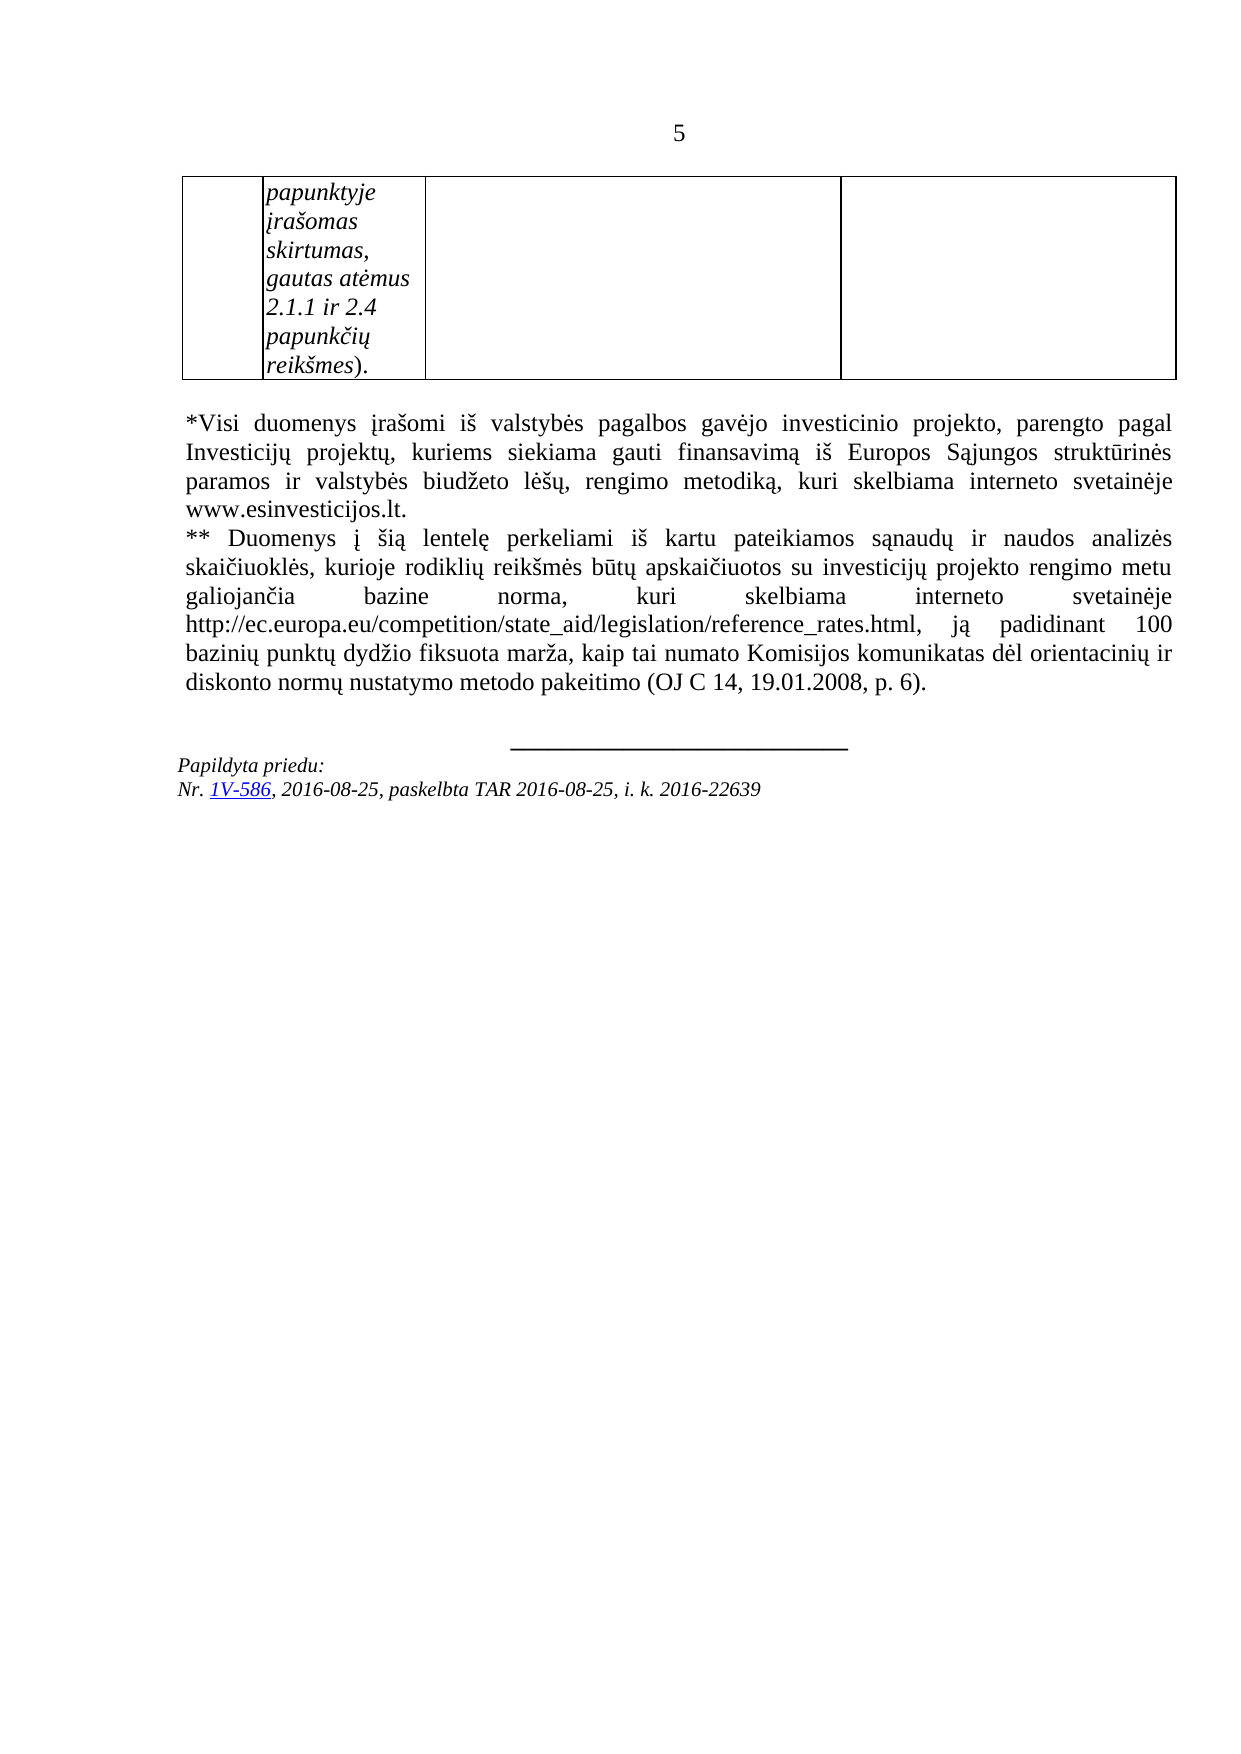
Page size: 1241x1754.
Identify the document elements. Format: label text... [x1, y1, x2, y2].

table_cell [263, 380, 426, 408]
table_cell [858, 696, 1176, 724]
table_cell [426, 696, 841, 724]
table_cell [858, 380, 1176, 408]
table_cell *Visi duomenys įrašomi iš valstybės pagalbos gavėjo investicinio projekto, parengto pagal Investicijų projektų, kuriems siekiama gauti finansavimą iš Europos Sąjungos struktūrinės paramos ir valstybės biudžeto lėšų, rengimo metodiką, kuri skelbiama interneto svetainėje www.esinvesticijos.lt. [182, 408, 1176, 523]
table_cell [841, 380, 858, 408]
table_cell ** Duomenys į šią lentelę perkeliami iš kartu pateikiamos sąnaudų ir naudos analizės skaičiuoklės, kurioje rodiklių reikšmės būtų apskaičiuotos su investicijų projekto rengimo metu galiojančia bazine norma, kuri skelbiama interneto svetainėje http://ec.europa.eu/competition/state_aid/legislation/reference_rates.html, ją padidinant 100 bazinių punktų dydžio fiksuota marža, kaip tai numato Komisijos komunikatas dėl orientacinių ir diskonto normų nustatymo metodo pakeitimo (OJ C 14, 19.01.2008, p. 6). [182, 523, 1176, 696]
text Nr. 1V-586, 2016-08-25, paskelbta TAR 2016-08-25, i. k. 2016-22639 [177, 777, 1181, 801]
table_cell [842, 177, 1175, 378]
table_cell [841, 696, 858, 724]
table_cell [426, 177, 840, 378]
table_cell [263, 696, 426, 724]
table_cell [182, 380, 263, 408]
text ___________________________ [177, 724, 1181, 753]
text Papildyta priedu: [177, 753, 1181, 777]
table_cell [182, 696, 263, 724]
table_cell [183, 177, 262, 378]
table_cell [426, 380, 841, 408]
table_cell papunktyje įrašomas skirtumas, gautas atėmus 2.1.1 ir 2.4 papunkčių reikšmes). [264, 177, 425, 378]
